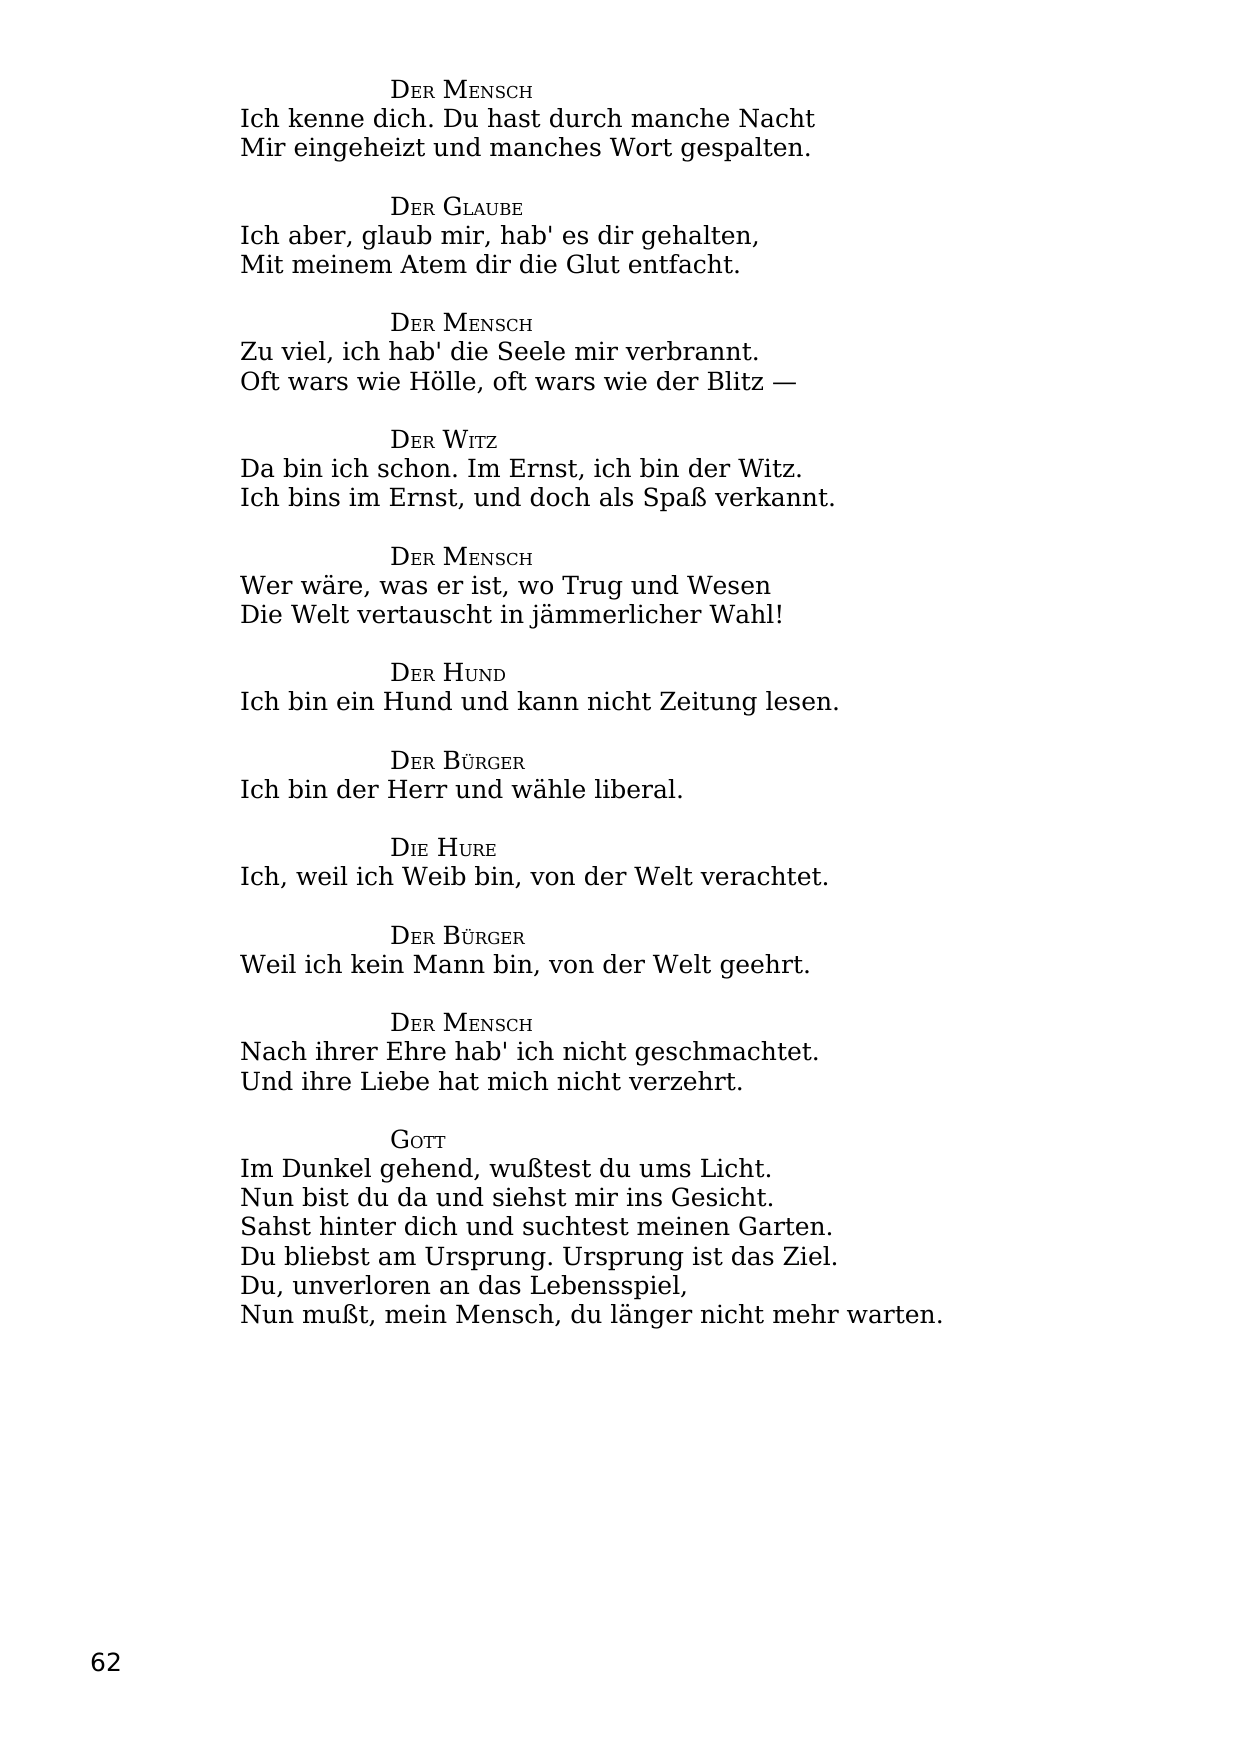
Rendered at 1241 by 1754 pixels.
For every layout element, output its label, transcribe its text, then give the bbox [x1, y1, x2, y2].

text Ich bins im Ernst, und doch als Spaß verkannt. [240, 483, 1091, 512]
text Weil ich kein Mann bin, von der Welt geehrt. [240, 950, 1091, 979]
text Ich aber, glaub mir, hab' es dir gehalten, [240, 221, 1091, 250]
text Der Bürger [240, 921, 1091, 950]
text Sahst hinter dich und suchtest meinen Garten. [240, 1212, 1091, 1242]
text Mit meinem Atem dir die Glut entfacht. [240, 250, 1091, 279]
text Zu viel, ich hab' die Seele mir verbrannt. [240, 337, 1091, 367]
text Der Hund [240, 658, 1091, 687]
text Mir eingeheizt und manches Wort gespalten. [240, 133, 1091, 162]
text Du bliebst am Ursprung. Ursprung ist das Ziel. [240, 1242, 1091, 1271]
text Der Mensch [240, 542, 1091, 571]
text Und ihre Liebe hat mich nicht verzehrt. [240, 1067, 1091, 1096]
text Nach ihrer Ehre hab' ich nicht geschmachtet. [240, 1037, 1091, 1067]
text Nun bist du da und siehst mir ins Gesicht. [240, 1183, 1091, 1212]
text Ich bin ein Hund und kann nicht Zeitung lesen. [240, 687, 1091, 717]
text Da bin ich schon. Im Ernst, ich bin der Witz. [240, 454, 1091, 483]
text Wer wäre, was er ist, wo Trug und Wesen [240, 571, 1091, 600]
text Der Witz [240, 425, 1091, 454]
text Die Hure [240, 833, 1091, 862]
text Der Bürger [240, 746, 1091, 775]
text Im Dunkel gehend, wußtest du ums Licht. [240, 1154, 1091, 1183]
text Oft wars wie Hölle, oft wars wie der Blitz — [240, 367, 1091, 396]
text Der Glaube [240, 192, 1091, 221]
text Der Mensch [240, 1008, 1091, 1037]
text Der Mensch [240, 75, 1091, 104]
text Ich kenne dich. Du hast durch manche Nacht [240, 104, 1091, 133]
text Nun mußt, mein Mensch, du länger nicht mehr warten. [240, 1300, 1091, 1329]
text Ich bin der Herr und wähle liberal. [240, 775, 1091, 804]
text Der Mensch [240, 308, 1091, 337]
text Die Welt vertauscht in jämmerlicher Wahl! [240, 600, 1091, 629]
text Du, unverloren an das Lebensspiel, [240, 1271, 1091, 1300]
text Ich, weil ich Weib bin, von der Welt verachtet. [240, 862, 1091, 892]
text Gott [240, 1125, 1091, 1154]
